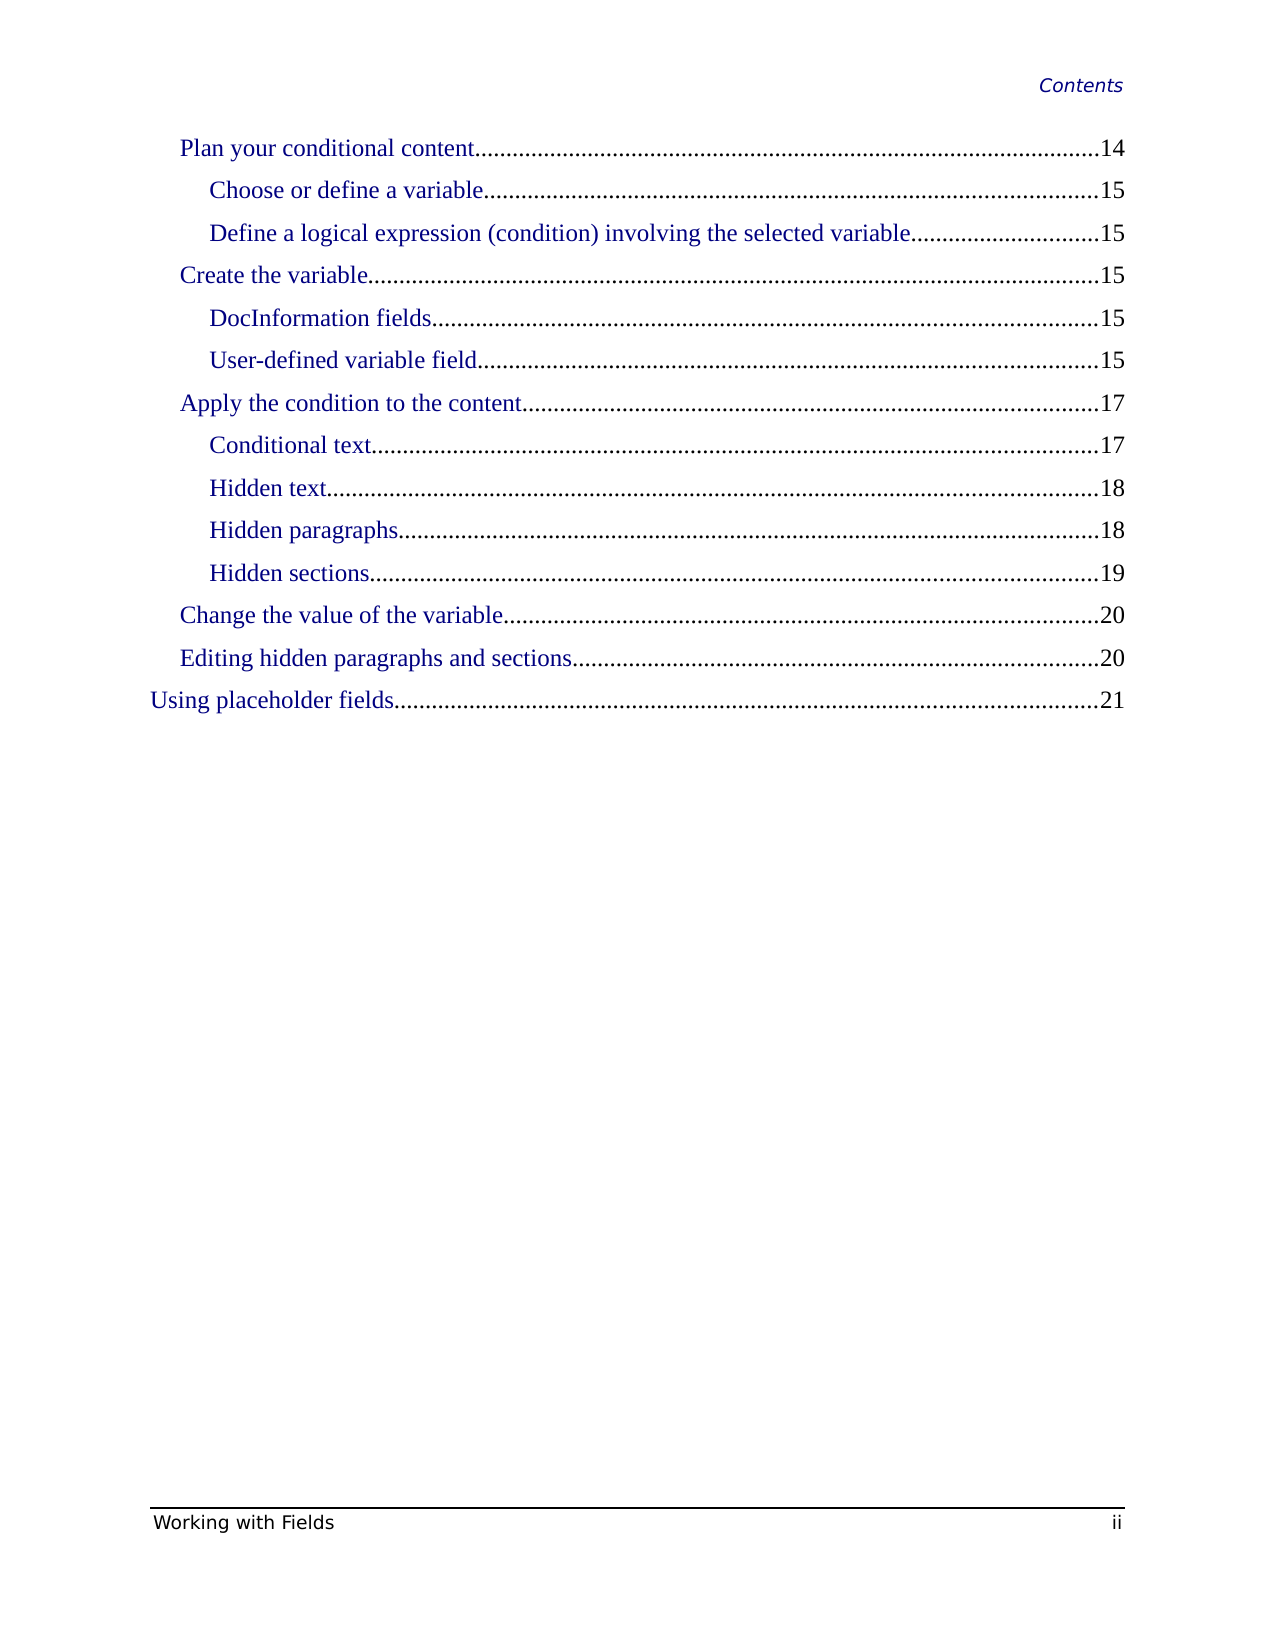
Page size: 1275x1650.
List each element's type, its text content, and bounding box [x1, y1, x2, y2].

text Plan your conditional content 14 [179, 134, 1125, 162]
text Hidden sections 19 [209, 559, 1125, 587]
text Create the variable 15 [179, 261, 1125, 289]
text Apply the condition to the content 17 [179, 389, 1125, 417]
text Using placeholder fields 21 [150, 686, 1125, 714]
text User-defined variable field 15 [209, 346, 1125, 374]
text Choose or define a variable 15 [209, 176, 1125, 204]
text Editing hidden paragraphs and sections 20 [179, 644, 1125, 672]
text Hidden paragraphs 18 [209, 516, 1125, 544]
text Change the value of the variable 20 [179, 601, 1125, 629]
text Conditional text 17 [209, 431, 1125, 459]
text Define a logical expression (condition) involving the selected variable 15 [209, 219, 1125, 247]
text DocInformation fields 15 [209, 304, 1125, 332]
text Hidden text 18 [209, 474, 1125, 502]
